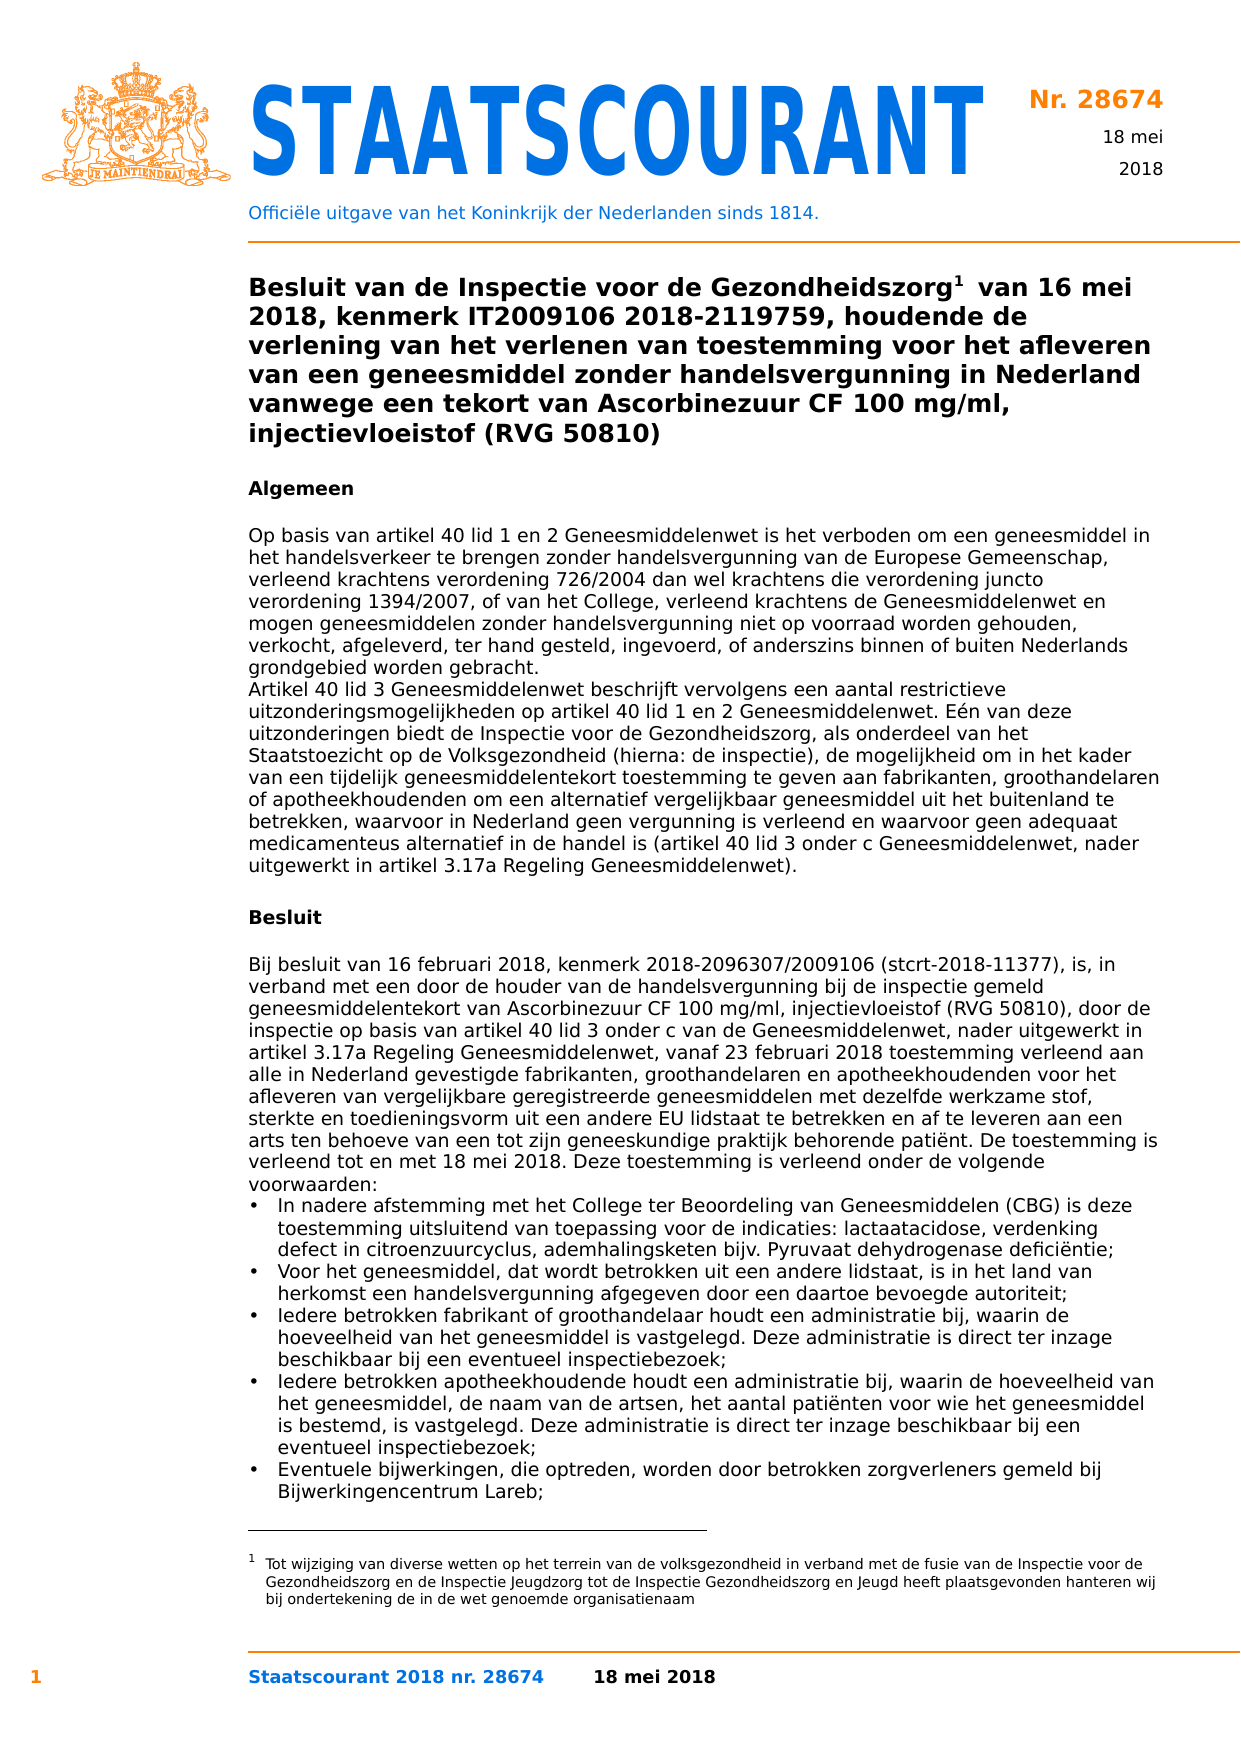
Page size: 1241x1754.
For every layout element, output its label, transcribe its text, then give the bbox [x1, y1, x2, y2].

picture [41, 62, 231, 186]
text • Eventuele bijwerkingen, die optreden, worden door betrokken zorgverleners gemeld bij Bijwerkingencentrum Lareb; [248, 1459, 1163, 1503]
text Bij besluit van 16 februari 2018, kenmerk 2018-2096307/2009106 (stcrt-2018-11377), is, in verband met een door de houder van de handelsvergunning bij de inspectie gemeld geneesmiddelentekort van Ascorbinezuur CF 100 mg/ml, injectievloeistof (RVG 50810), door de inspectie op basis van artikel 40 lid 3 onder c van de Geneesmiddelenwet, nader uitgewerkt in artikel 3.17a Regeling Geneesmiddelenwet, vanaf 23 februari 2018 toestemming verleend aan alle in Nederland gevestigde fabrikanten, groothandelaren en apotheekhoudenden voor het afleveren van vergelijkbare geregistreerde geneesmiddelen met dezelfde werkzame stof, sterkte en toedieningsvorm uit een andere EU lidstaat te betrekken en af te leveren aan een arts ten behoeve van een tot zijn geneeskundige praktijk behorende patiënt. De toestemming is verleend tot en met 18 mei 2018. Deze toestemming is verleend onder de volgende voorwaarden: [248, 954, 1163, 1195]
table_cell 18 mei [998, 121, 1240, 153]
table_cell 2018 [998, 153, 1240, 203]
text • Iedere betrokken apotheekhoudende houdt een administratie bij, waarin de hoeveelheid van het geneesmiddel, de naam van de artsen, het aantal patiënten voor wie het geneesmiddel is bestemd, is vastgelegd. Deze administratie is direct ter inzage beschikbaar bij een eventueel inspectiebezoek; [248, 1371, 1163, 1459]
text Op basis van artikel 40 lid 1 en 2 Geneesmiddelenwet is het verboden om een geneesmiddel in het handelsverkeer te brengen zonder handelsvergunning van de Europese Gemeenschap, verleend krachtens verordening 726/2004 dan wel krachtens die verordening juncto verordening 1394/2007, of van het College, verleend krachtens de Geneesmiddelenwet en mogen geneesmiddelen zonder handelsvergunning niet op voorraad worden gehouden, verkocht, afgeleverd, ter hand gesteld, ingevoerd, of anderszins binnen of buiten Nederlands grondgebied worden gebracht. [248, 525, 1163, 679]
subtitle Algemeen [248, 478, 1163, 500]
text • Iedere betrokken fabrikant of groothandelaar houdt een administratie bij, waarin de hoeveelheid van het geneesmiddel is vastgelegd. Deze administratie is direct ter inzage beschikbaar bij een eventueel inspectiebezoek; [248, 1305, 1163, 1371]
text • In nadere afstemming met het College ter Beoordeling van Geneesmiddelen (CBG) is deze toestemming uitsluitend van toepassing voor de indicaties: lactaatacidose, verdenking defect in citroenzuurcyclus, ademhalingsketen bijv. Pyruvaat dehydrogenase deficiëntie; [248, 1195, 1163, 1261]
text Tot wijziging van diverse wetten op het terrein van de volksgezondheid in verband met de fusie van de Inspectie voor de Gezondheidszorg en de Inspectie Jeugdzorg tot de Inspectie Gezondheidszorg en Jeugd heeft plaatsgevonden hanteren wij bij ondertekening de in de wet genoemde organisatienaam [248, 1552, 1163, 1608]
subtitle Besluit van de Inspectie voor de Gezondheidszorg van 16 mei 2018, kenmerk IT2009106 2018-2119759, houdende de verlening van het verlenen van toestemming voor het afleveren van een geneesmiddel zonder handelsvergunning in Nederland vanwege een tekort van Ascorbinezuur CF 100 mg/ml, injectievloeistof (RVG 50810) [248, 273, 1163, 448]
table_header Nr. 28674 [998, 62, 1240, 121]
text • Voor het geneesmiddel, dat wordt betrokken uit een andere lidstaat, is in het land van herkomst een handelsvergunning afgegeven door een daartoe bevoegde autoriteit; [248, 1261, 1163, 1305]
table_cell Officiële uitgave van het Koninkrijk der Nederlanden sinds 1814. [248, 203, 1240, 241]
table_header STAATSCOURANT [248, 62, 998, 203]
table_header [25, 62, 248, 241]
subtitle Besluit [248, 907, 1163, 929]
text Artikel 40 lid 3 Geneesmiddelenwet beschrijft vervolgens een aantal restrictieve uitzonderingsmogelijkheden op artikel 40 lid 1 en 2 Geneesmiddelenwet. Eén van deze uitzonderingen biedt de Inspectie voor de Gezondheidszorg, als onderdeel van het Staatstoezicht op de Volksgezondheid (hierna: de inspectie), de mogelijkheid om in het kader van een tijdelijk geneesmiddelentekort toestemming te geven aan fabrikanten, groothandelaren of apotheekhoudenden om een alternatief vergelijkbaar geneesmiddel uit het buitenland te betrekken, waarvoor in Nederland geen vergunning is verleend en waarvoor geen adequaat medicamenteus alternatief in de handel is (artikel 40 lid 3 onder c Geneesmiddelenwet, nader uitgewerkt in artikel 3.17a Regeling Geneesmiddelenwet). [248, 679, 1163, 877]
